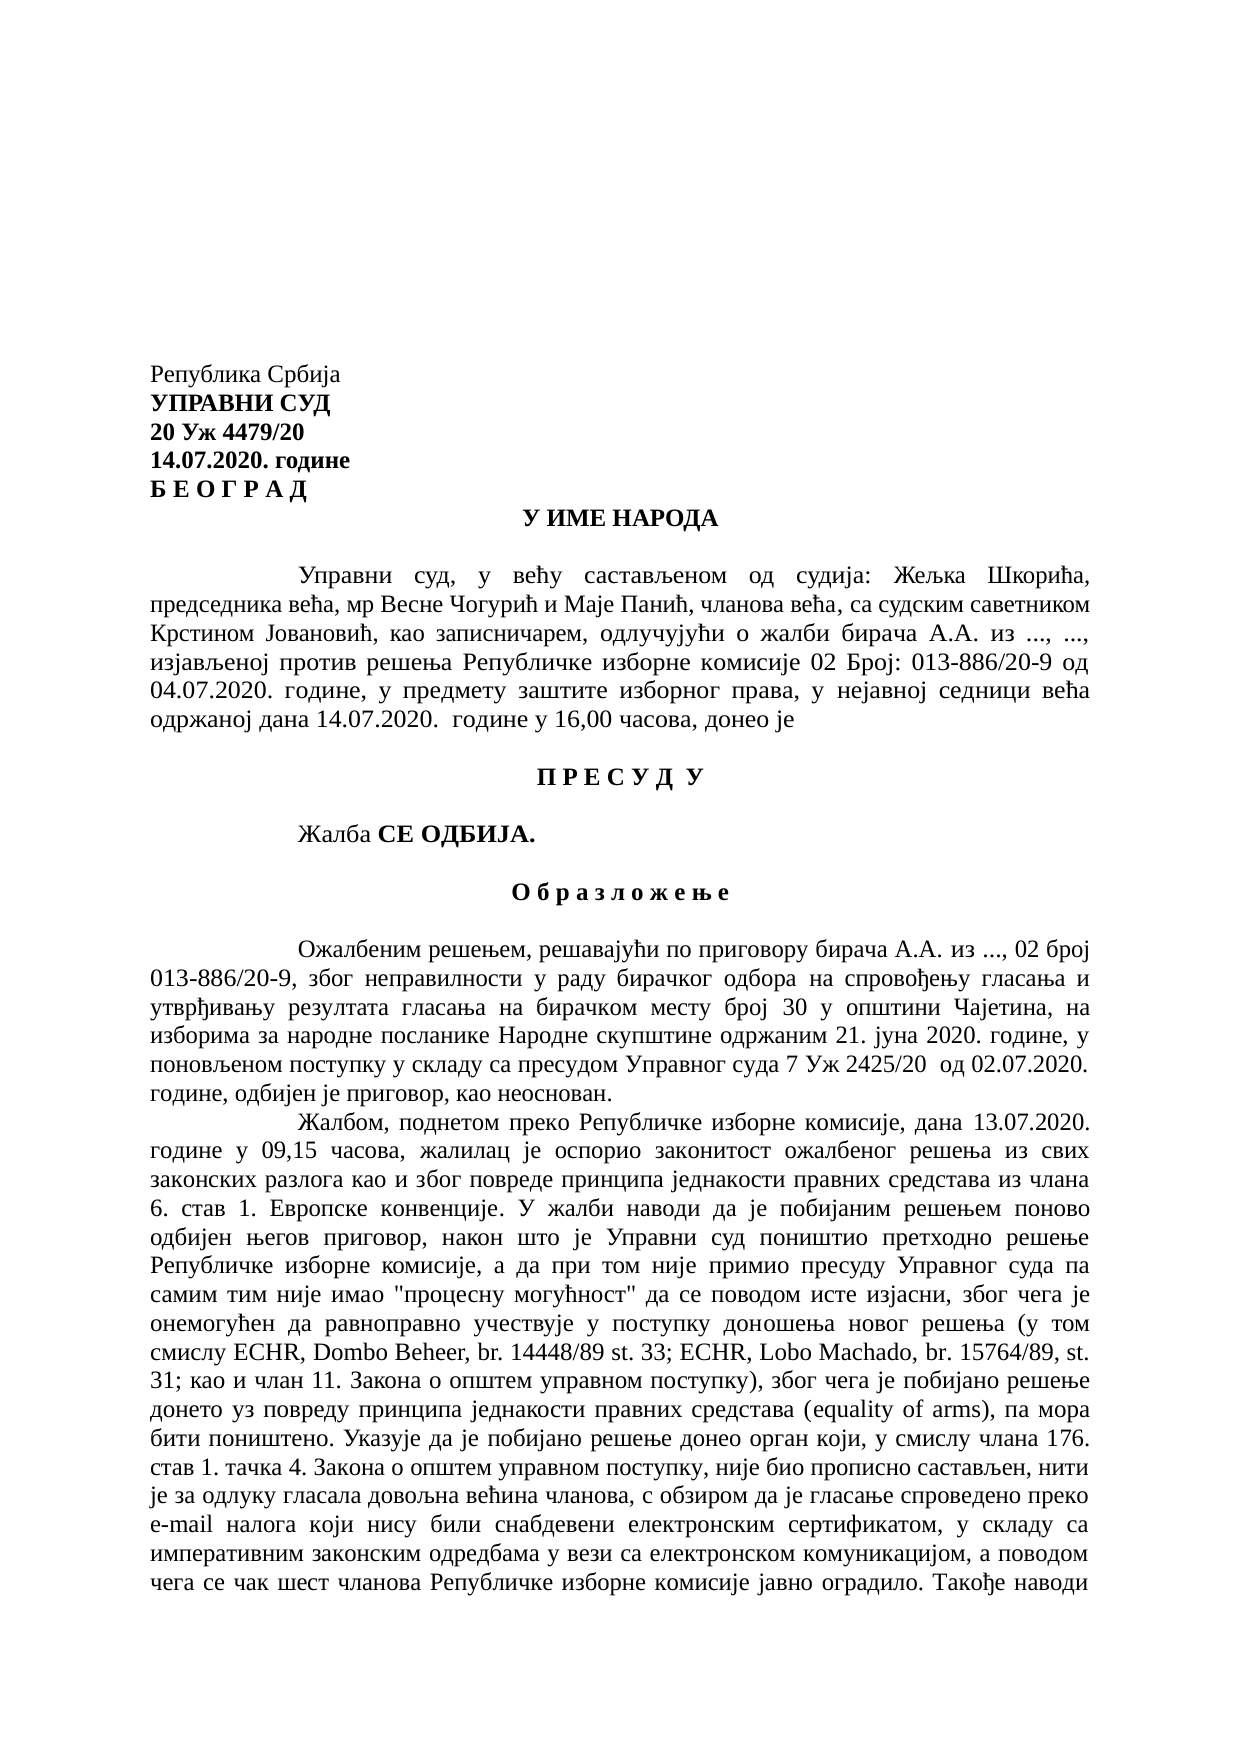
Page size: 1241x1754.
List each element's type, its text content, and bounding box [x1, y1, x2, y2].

text Жалбом, поднетом преко Републичке изборне комисије, дана 13.07.2020. године у 09,15 часова, жалилац је оспорио законитост ожалбеног решења из свих законских разлога као и због повреде принципа једнакости правних средстава из члана 6. став 1. Европске конвенције. У жалби наводи да је побијаним решењем поново одбијен његов приговор, након што је Управни суд поништио претходно решење Републичке изборне комисије, а да при том није примио пресуду Управног суда па самим тим није имао "процесну могућност" да се поводом исте изјасни, због чега је онемогућен да равноправно учествује у поступку доношења новог решења (у том смислу ECHR, Dombo Beheer, br. 14448/89 st. 33; ECHR, Lobo Machado, br. 15764/89, st. 31; као и члан 11. Закона о општем управном поступку), због чега је побијано решење донето уз повреду принципа једнакости правних средстава (equality of arms), па мора бити поништено. Указује да је побијано решење донео орган који, у смислу члана 176. став 1. тачка 4. Закона о општем управном поступку, није био прописно састављен, нити је за одлуку гласала довољна већина чланова, с обзиром да је гласање спроведено преко e-mail налога који нису били снабдевени електронским сертификатом, у складу са императивним законским одредбама у вези са електронском комуникацијом, а поводом чега се чак шест чланова Републичке изборне комисије јавно оградило. Такође наводи [150, 1107, 1090, 1595]
text О б р а з л о ж е њ е [150, 877, 1090, 905]
text УПРАВНИ СУД [150, 388, 1090, 417]
text 14.07.2020. године [150, 445, 1090, 474]
text Управни суд, у већу састављеном од судија: Жељка Шкорића, председника већа, мр Весне Чогурић и Маје Панић, чланова већа, са судским саветником Крстином Јовановић, као записничарем, одлучујући о жалби бирача A.A. из ..., ..., изјављеној против решења Републичке изборне комисије 02 Број: 013-886/20-9 од 04.07.2020. године, у предмету заштите изборног права, у нејавној седници већа одржаној дана 14.07.2020. године у 16,00 часова, донео је [150, 560, 1090, 733]
text Б Е О Г Р А Д [150, 474, 1090, 503]
text П Р Е С У Д У [150, 762, 1090, 790]
text Ожалбеним решењем, решавајући по приговору бирача A.A. из ..., 02 број 013-886/20-9, због неправилности у раду бирачког одбора на спровођењу гласања и утврђивању резултата гласања на бирачком месту број 30 у општини Чајетина, на изборима за народне посланике Народне скупштине одржаним 21. јуна 2020. године, у поновљеном поступку у складу са пресудом Управног суда 7 Уж 2425/20 од 02.07.2020. године, одбијен је приговор, као неоснован. [150, 934, 1090, 1107]
text Жалба СЕ ОДБИЈА. [150, 819, 1090, 848]
text 20 Уж 4479/20 [150, 417, 1090, 445]
text Република Србија [150, 148, 1090, 388]
text У ИМЕ НАРОДА [150, 503, 1090, 532]
